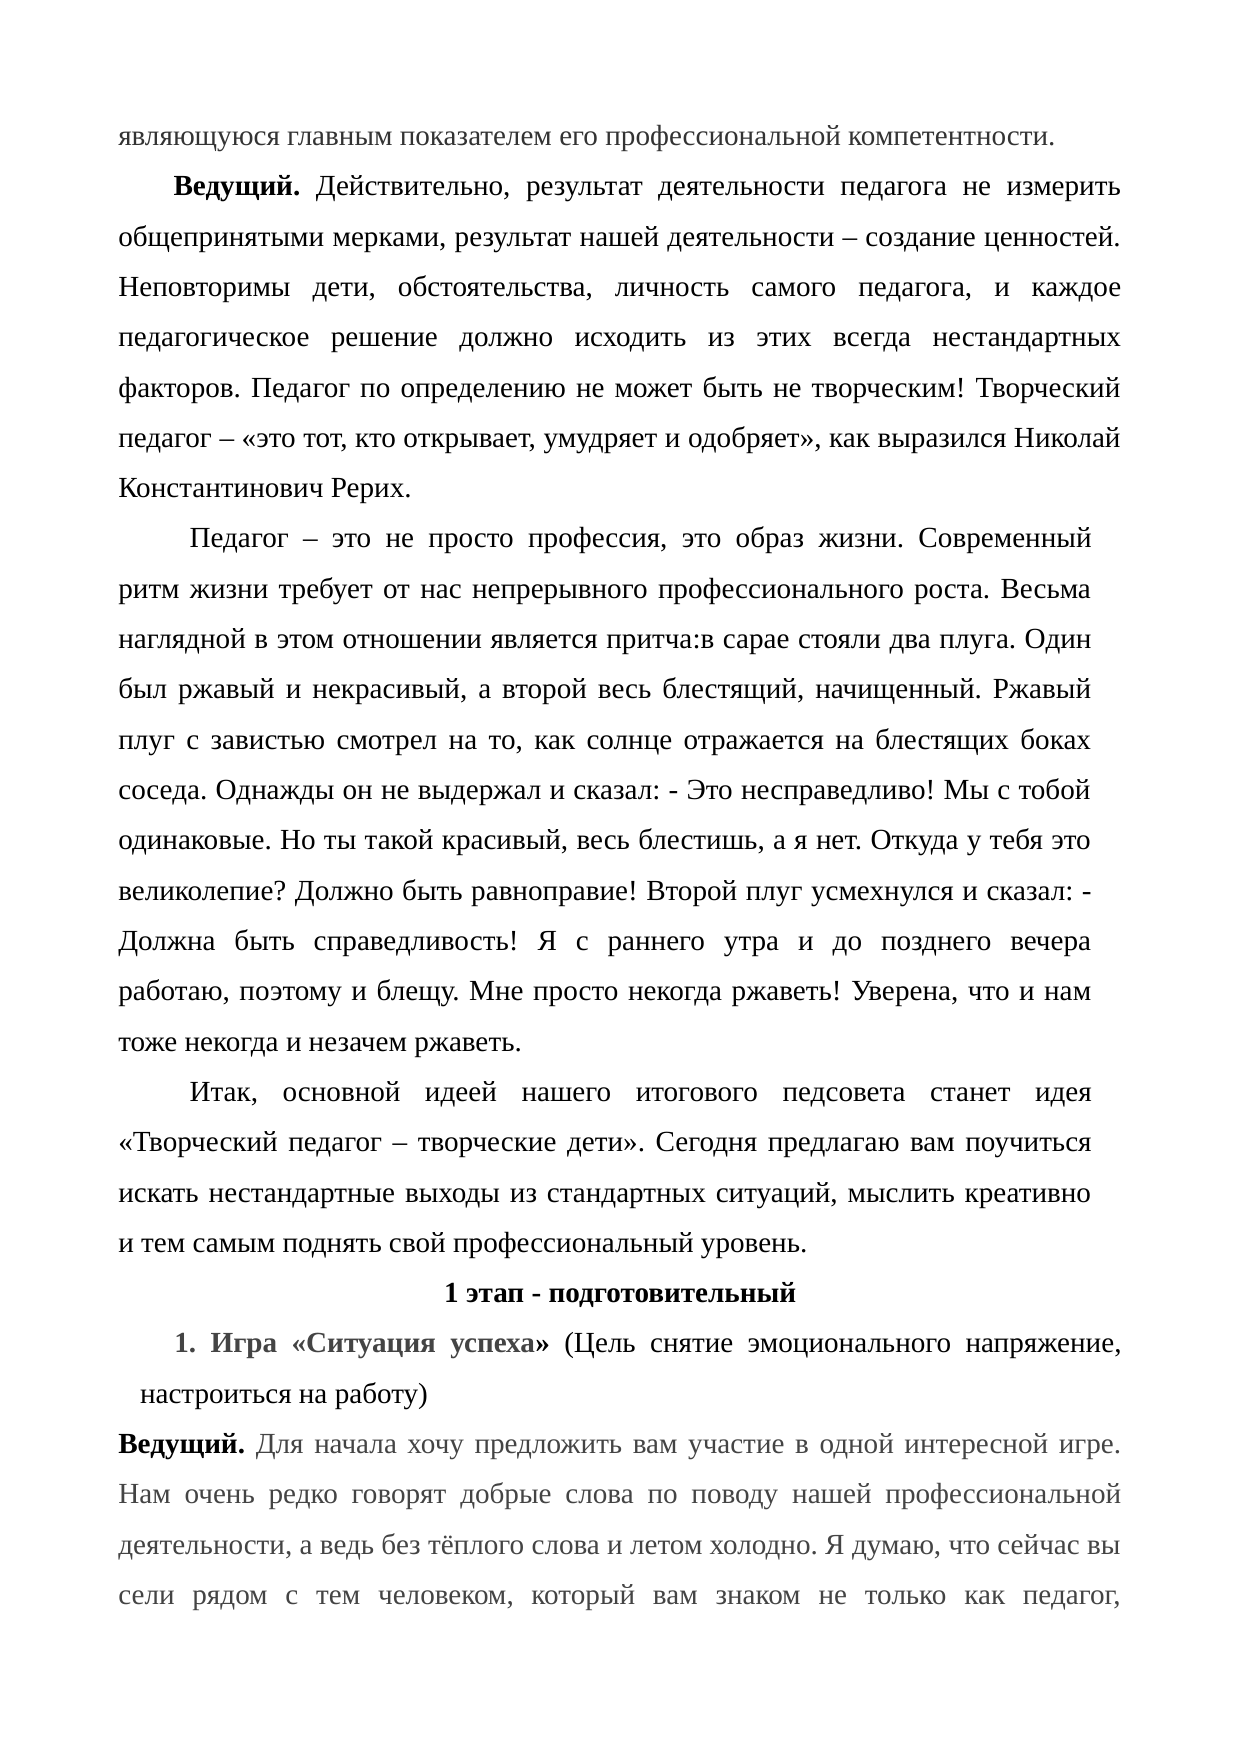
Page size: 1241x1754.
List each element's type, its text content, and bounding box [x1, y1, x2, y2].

text Педагог – это не просто профессия, это образ жизни. Современный ритм жизни требует от нас непрерывного профессионального роста. Весьма наглядной в этом отношении является притча:в сарае стояли два плуга. Один был ржавый и некрасивый, а второй весь блестящий, начищенный. Ржавый плуг с завистью смотрел на то, как солнце отражается на блестящих боках соседа. Однажды он не выдержал и сказал: - Это несправедливо! Мы с тобой одинаковые. Но ты такой красивый, весь блестишь, а я нет. Откуда у тебя это великолепие? Должно быть равноправие! Второй плуг усмехнулся и сказал: - Должна быть справедливость! Я с раннего утра и до позднего вечера работаю, поэтому и блещу. Мне просто некогда ржаветь! Уверена, что и нам тоже некогда и незачем ржаветь. [118, 521, 1092, 1057]
text являющуюся главным показателем его профессиональной компетентности. [118, 118, 1122, 152]
text Ведущий. Для начала хочу предложить вам участие в одной интересной игре. Нам очень редко говорят добрые слова по поводу нашей профессиональной деятельности, а ведь без тёплого слова и летом холодно. Я думаю, что сейчас вы сели рядом с тем человеком, который вам знаком не только как педагог, [118, 1426, 1122, 1611]
text Ведущий. Действительно, результат деятельности педагога не измерить общепринятыми мерками, результат нашей деятельности – создание ценностей. Неповторимы дети, обстоятельства, личность самого педагога, и каждое педагогическое решение должно исходить из этих всегда нестандартных факторов. Педагог по определению не может быть не творческим! Творческий педагог – «это тот, кто открывает, умудряет и одобряет», как выразился Николай Константинович Рерих. [118, 168, 1122, 504]
text 1. Игра «Ситуация успеха» (Цель снятие эмоционального напряжение, настроиться на работу) [140, 1326, 1122, 1409]
text 1 этап - подготовительный [118, 1275, 1122, 1309]
text Итак, основной идеей нашего итогового педсовета станет идея «Творческий педагог – творческие дети». Сегодня предлагаю вам поучиться искать нестандартные выходы из стандартных ситуаций, мыслить креативно и тем самым поднять свой профессиональный уровень. [118, 1074, 1092, 1258]
